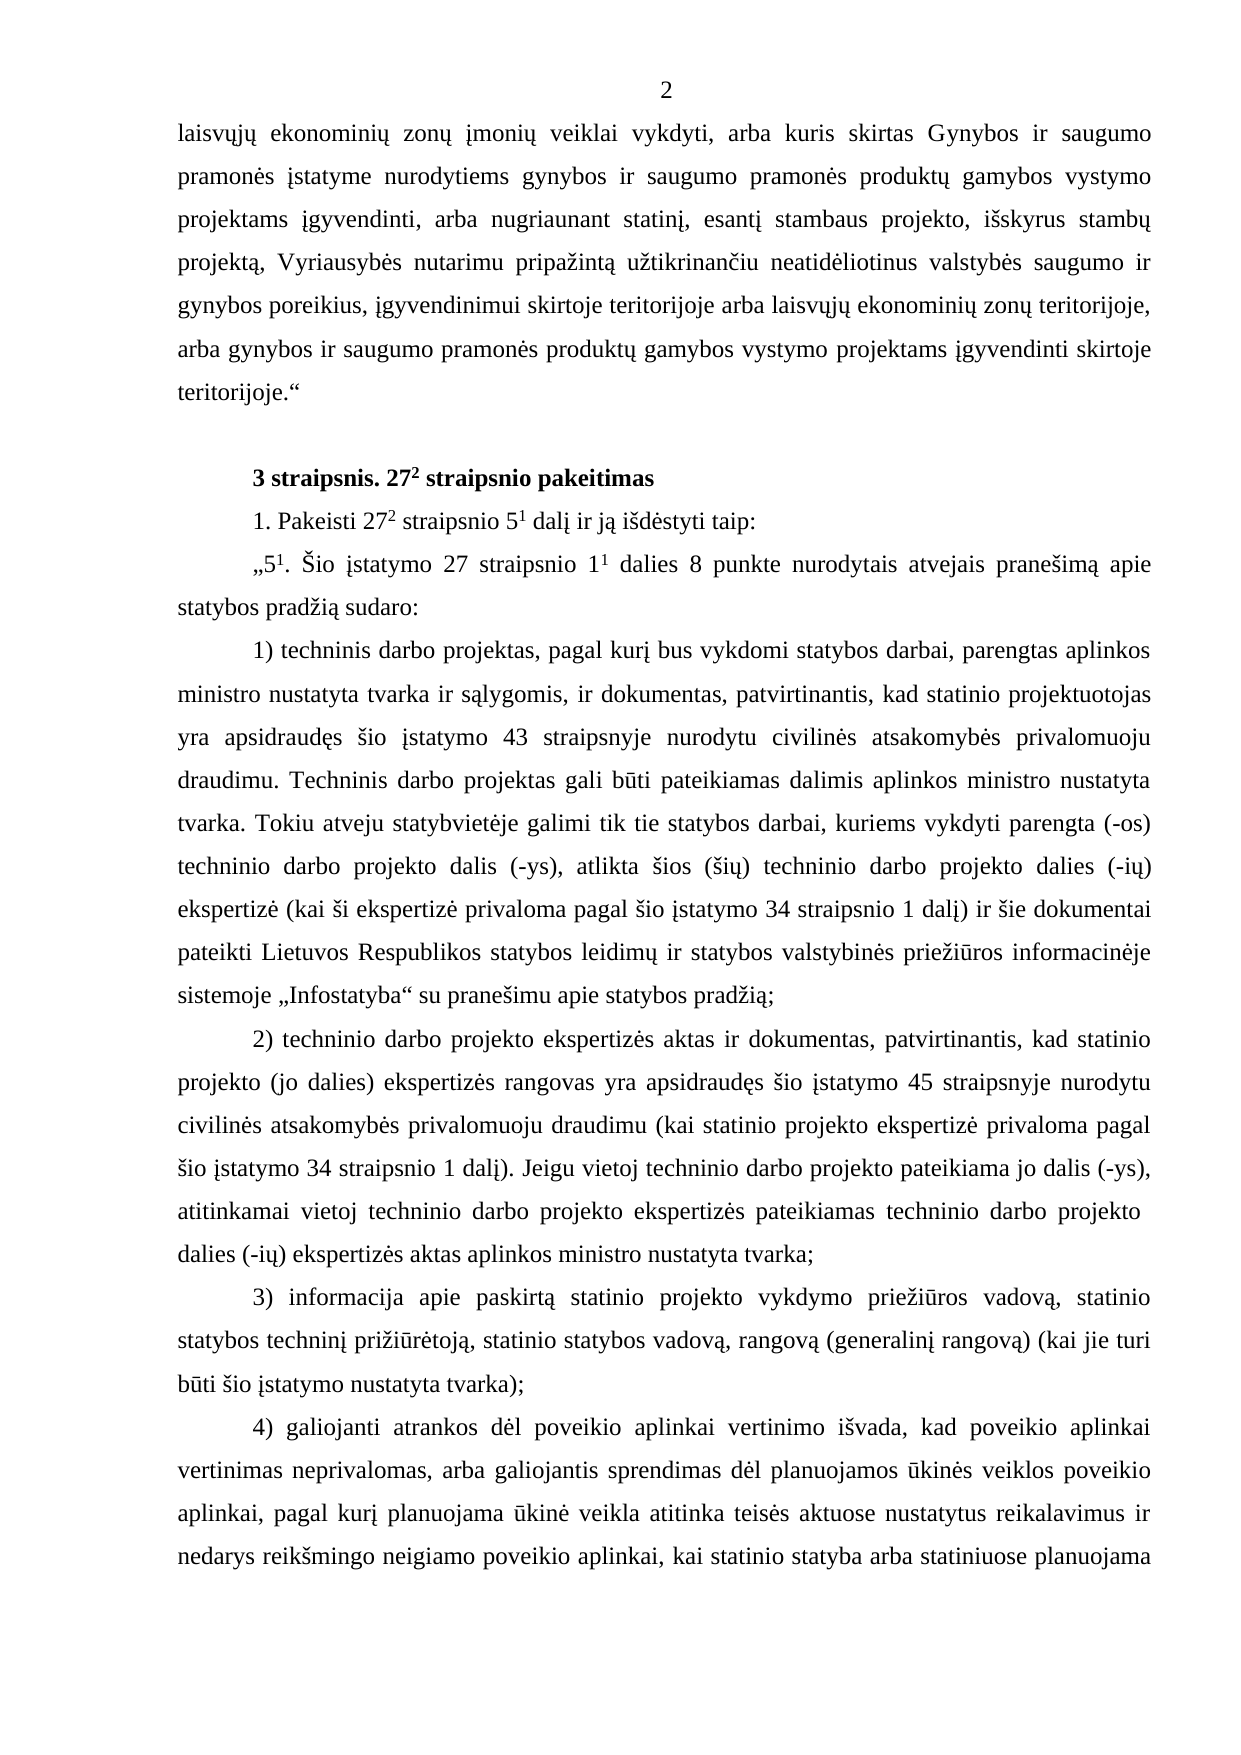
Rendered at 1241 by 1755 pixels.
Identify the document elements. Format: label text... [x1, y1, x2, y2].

text 3 straipsnis. 272 straipsnio pakeitimas [177, 463, 1152, 492]
text 4) galiojanti atrankos dėl poveikio aplinkai vertinimo išvada, kad poveikio aplinkai vertinimas neprivalomas, arba galiojantis sprendimas dėl planuojamos ūkinės veiklos poveikio aplinkai, pagal kurį planuojama ūkinė veikla atitinka teisės aktuose nustatytus reikalavimus ir nedarys reikšmingo neigiamo poveikio aplinkai, kai statinio statyba arba statiniuose planuojama [177, 1412, 1152, 1570]
text 2) techninio darbo projekto ekspertizės aktas ir dokumentas, patvirtinantis, kad statinio projekto (jo dalies) ekspertizės rangovas yra apsidraudęs šio įstatymo 45 straipsnyje nurodytu civilinės atsakomybės privalomuoju draudimu (kai statinio projekto ekspertizė privaloma pagal šio įstatymo 34 straipsnio 1 dalį). Jeigu vietoj techninio darbo projekto pateikiama jo dalis (-ys), atitinkamai vietoj techninio darbo projekto ekspertizės pateikiamas techninio darbo projekto dalies (-ių) ekspertizės aktas aplinkos ministro nustatyta tvarka; [177, 1024, 1152, 1268]
text 1. Pakeisti 272 straipsnio 51 dalį ir ją išdėstyti taip: [177, 506, 1152, 535]
text 3) informacija apie paskirtą statinio projekto vykdymo priežiūros vadovą, statinio statybos techninį prižiūrėtoją, statinio statybos vadovą, rangovą (generalinį rangovą) (kai jie turi būti šio įstatymo nustatyta tvarka); [177, 1282, 1152, 1397]
text 1) techninis darbo projektas, pagal kurį bus vykdomi statybos darbai, parengtas aplinkos ministro nustatyta tvarka ir sąlygomis, ir dokumentas, patvirtinantis, kad statinio projektuotojas yra apsidraudęs šio įstatymo 43 straipsnyje nurodytu civilinės atsakomybės privalomuoju draudimu. Techninis darbo projektas gali būti pateikiamas dalimis aplinkos ministro nustatyta tvarka. Tokiu atveju statybvietėje galimi tik tie statybos darbai, kuriems vykdyti parengta (-os) techninio darbo projekto dalis (-ys), atlikta šios (šių) techninio darbo projekto dalies (-ių) ekspertizė (kai ši ekspertizė privaloma pagal šio įstatymo 34 straipsnio 1 dalį) ir šie dokumentai pateikti Lietuvos Respublikos statybos leidimų ir statybos valstybinės priežiūros informacinėje sistemoje „Infostatyba“ su pranešimu apie statybos pradžią; [177, 636, 1152, 1009]
text „51. Šio įstatymo 27 straipsnio 11 dalies 8 punkte nurodytais atvejais pranešimą apie statybos pradžią sudaro: [177, 549, 1152, 621]
text laisvųjų ekonominių zonų įmonių veiklai vykdyti, arba kuris skirtas Gynybos ir saugumo pramonės įstatyme nurodytiems gynybos ir saugumo pramonės produktų gamybos vystymo projektams įgyvendinti, arba nugriaunant statinį, esantį stambaus projekto, išskyrus stambų projektą, Vyriausybės nutarimu pripažintą užtikrinančiu neatidėliotinus valstybės saugumo ir gynybos poreikius, įgyvendinimui skirtoje teritorijoje arba laisvųjų ekonominių zonų teritorijoje, arba gynybos ir saugumo pramonės produktų gamybos vystymo projektams įgyvendinti skirtoje teritorijoje.“ [177, 118, 1152, 406]
